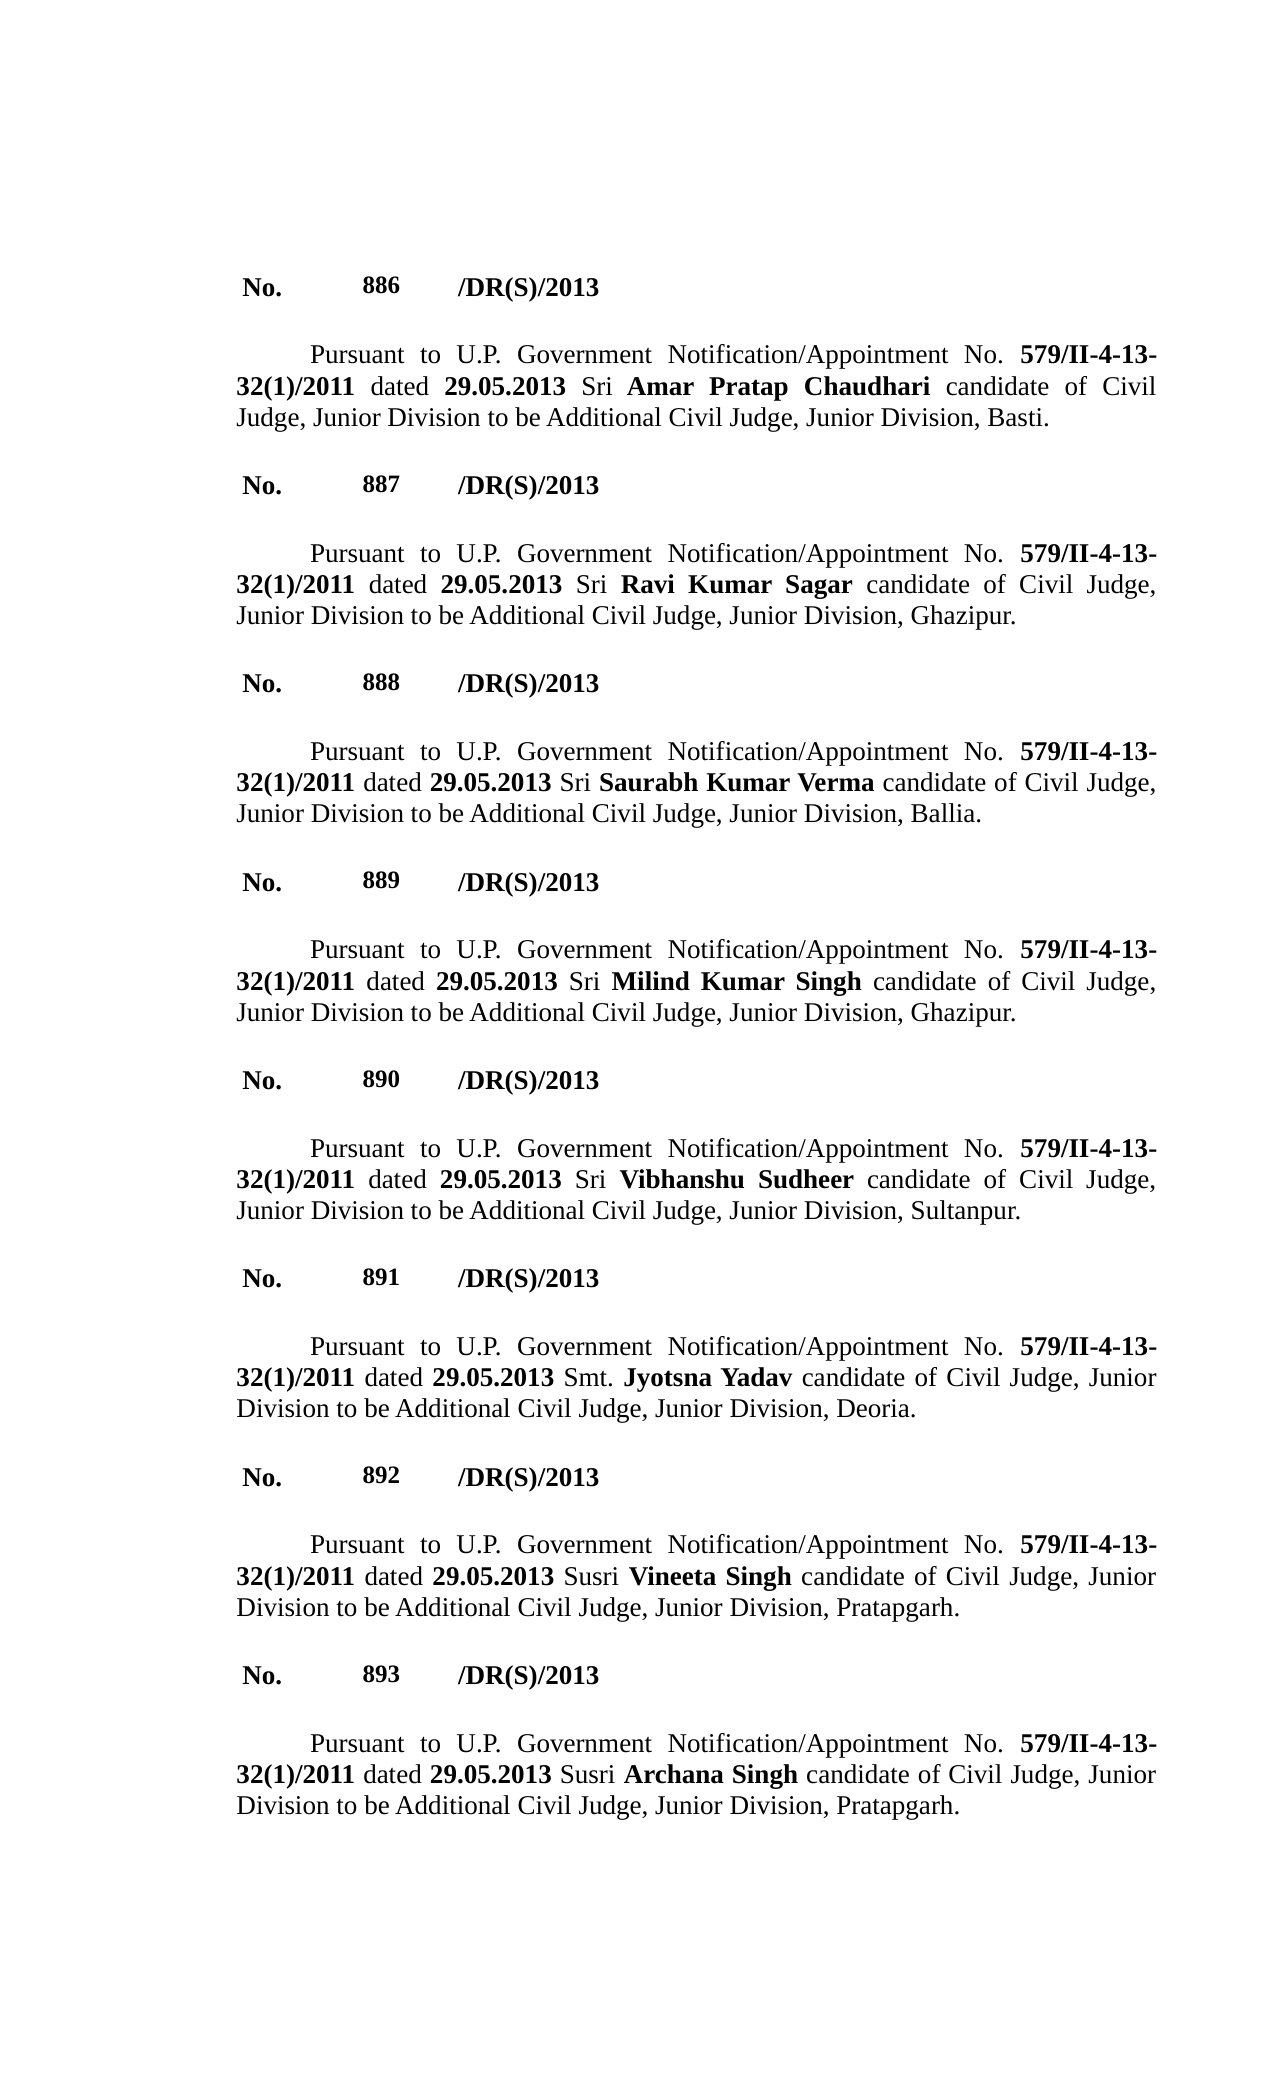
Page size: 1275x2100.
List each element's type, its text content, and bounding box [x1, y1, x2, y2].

table_header /DR(S)/2013 [452, 1653, 640, 1696]
table_header /DR(S)/2013 [452, 860, 640, 902]
table_header No. [236, 1257, 310, 1299]
table_header 890 [310, 1058, 452, 1101]
text Pursuant to U.P. Government Notification/Appointment No. 579/II-4-13-32(1)/2011 dated 29.05.2013 Sri Milind Kumar Singh candidate of Civil Judge, Junior Division to be Additional Civil Judge, Junior Division, Ghazipur. [236, 934, 1157, 1027]
table_header /DR(S)/2013 [452, 463, 640, 506]
text Pursuant to U.P. Government Notification/Appointment No. 579/II-4-13-32(1)/2011 dated 29.05.2013 Sri Amar Pratap Chaudhari candidate of Civil Judge, Junior Division to be Additional Civil Judge, Junior Division, Basti. [236, 339, 1157, 432]
text Pursuant to U.P. Government Notification/Appointment No. 579/II-4-13-32(1)/2011 dated 29.05.2013 Susri Vineeta Singh candidate of Civil Judge, Junior Division to be Additional Civil Judge, Junior Division, Pratapgarh. [236, 1529, 1157, 1622]
table_header No. [236, 662, 310, 704]
text Pursuant to U.P. Government Notification/Appointment No. 579/II-4-13-32(1)/2011 dated 29.05.2013 Sri Ravi Kumar Sagar candidate of Civil Judge, Junior Division to be Additional Civil Judge, Junior Division, Ghazipur. [236, 537, 1157, 630]
table_header No. [236, 860, 310, 902]
table_header 886 [310, 265, 452, 307]
text Pursuant to U.P. Government Notification/Appointment No. 579/II-4-13-32(1)/2011 dated 29.05.2013 Smt. Jyotsna Yadav candidate of Civil Judge, Junior Division to be Additional Civil Judge, Junior Division, Deoria. [236, 1330, 1157, 1424]
table_header 887 [310, 463, 452, 506]
table_header 889 [310, 860, 452, 902]
table_header /DR(S)/2013 [452, 1058, 640, 1101]
table_header No. [236, 463, 310, 506]
table_header 891 [310, 1257, 452, 1299]
table_header 892 [310, 1455, 452, 1497]
text Pursuant to U.P. Government Notification/Appointment No. 579/II-4-13-32(1)/2011 dated 29.05.2013 Susri Archana Singh candidate of Civil Judge, Junior Division to be Additional Civil Judge, Junior Division, Pratapgarh. [236, 1727, 1157, 1820]
table_header 888 [310, 662, 452, 704]
table_header /DR(S)/2013 [452, 662, 640, 704]
table_header No. [236, 1058, 310, 1101]
text Pursuant to U.P. Government Notification/Appointment No. 579/II-4-13-32(1)/2011 dated 29.05.2013 Sri Vibhanshu Sudheer candidate of Civil Judge, Junior Division to be Additional Civil Judge, Junior Division, Sultanpur. [236, 1132, 1157, 1225]
table_header 893 [310, 1653, 452, 1696]
table_header /DR(S)/2013 [452, 1257, 640, 1299]
table_header /DR(S)/2013 [452, 265, 640, 307]
table_header /DR(S)/2013 [452, 1455, 640, 1497]
table_header No. [236, 1455, 310, 1497]
text Pursuant to U.P. Government Notification/Appointment No. 579/II-4-13-32(1)/2011 dated 29.05.2013 Sri Saurabh Kumar Verma candidate of Civil Judge, Junior Division to be Additional Civil Judge, Junior Division, Ballia. [236, 735, 1157, 829]
table_header No. [236, 1653, 310, 1696]
table_header No. [236, 265, 310, 307]
